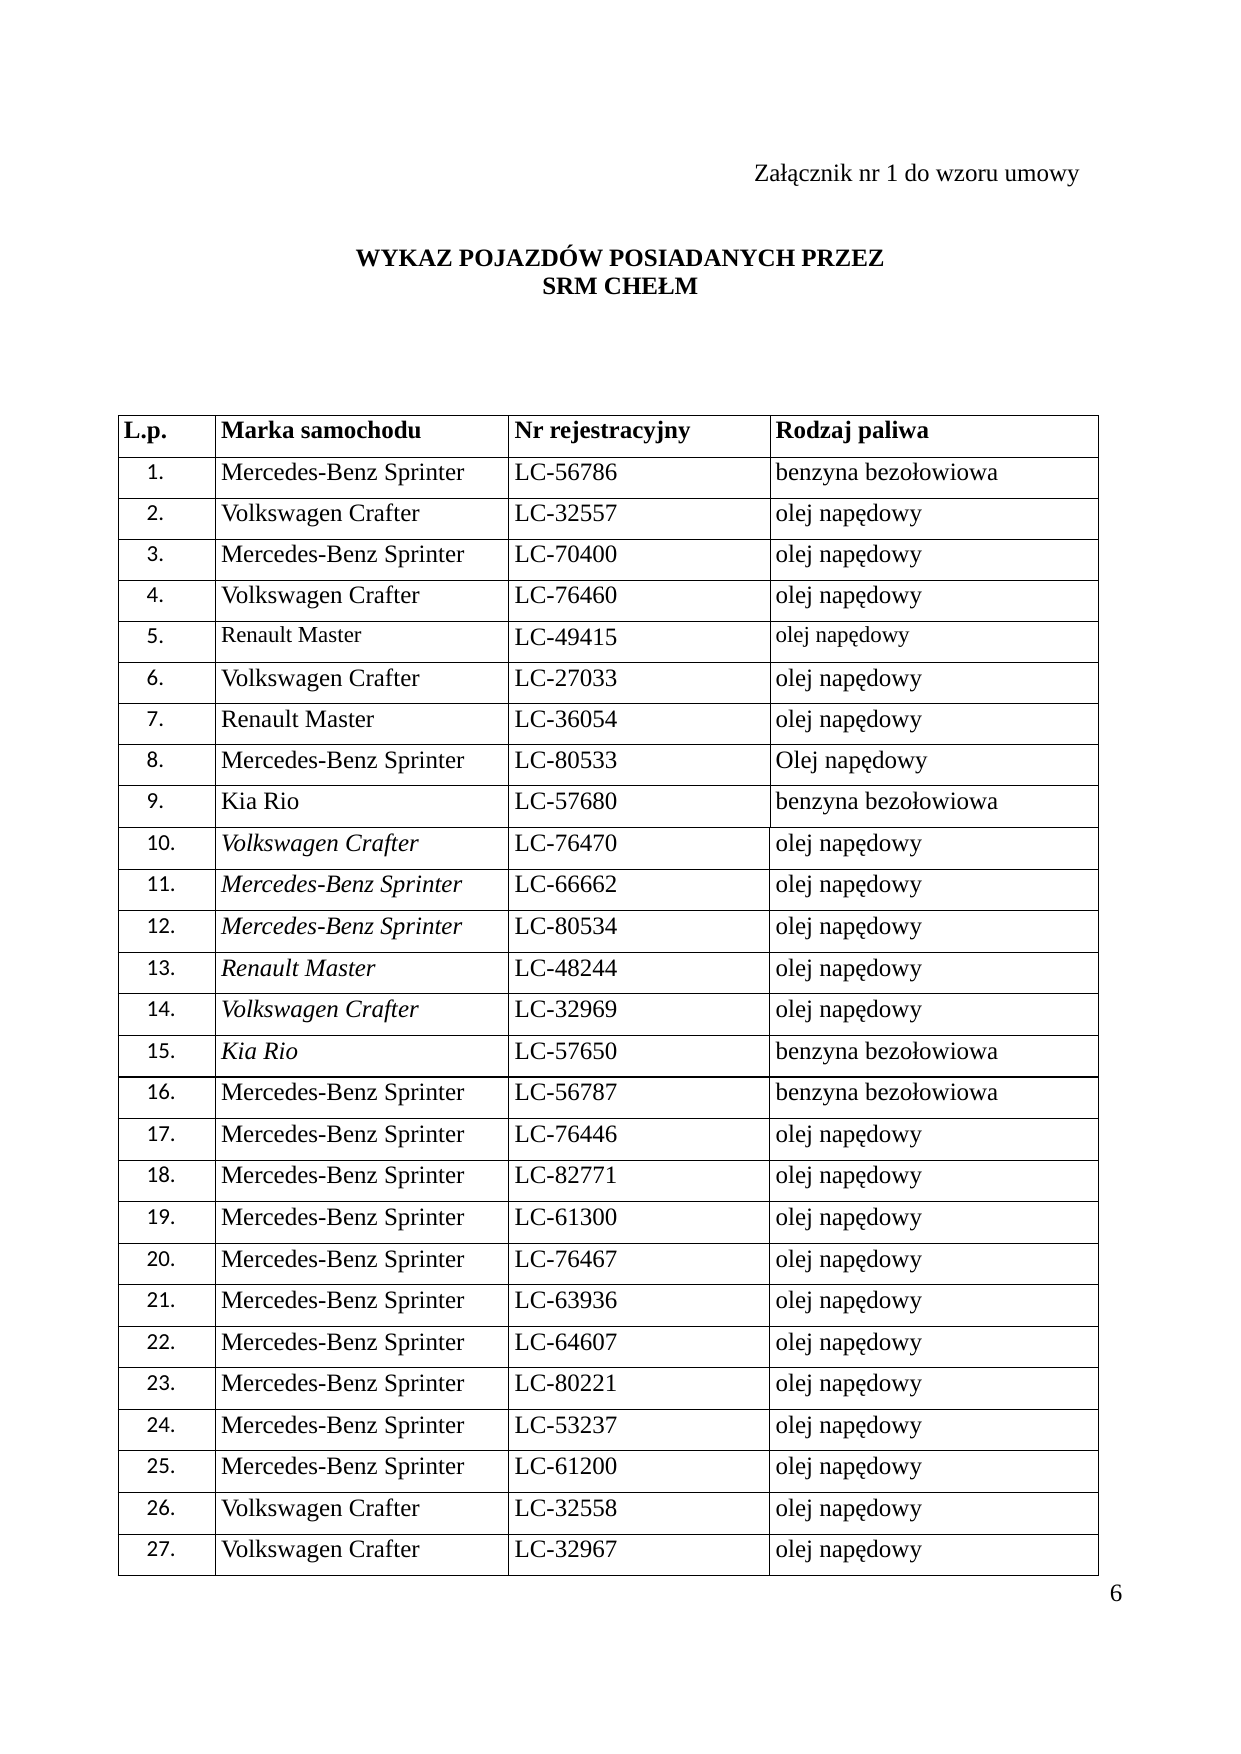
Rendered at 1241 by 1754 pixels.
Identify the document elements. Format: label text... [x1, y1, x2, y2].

table_cell olej napędowy [770, 1493, 1098, 1533]
table_cell [119, 1410, 215, 1450]
table_cell olej napędowy [770, 1285, 1098, 1326]
table_cell olej napędowy [771, 581, 1098, 621]
table_cell benzyna bezołowiowa [770, 1078, 1098, 1118]
table_cell Volkswagen Crafter [216, 828, 508, 868]
table_cell olej napędowy [770, 828, 1098, 868]
table_cell LC-70400 [509, 540, 770, 580]
table_cell Renault Master [216, 704, 508, 744]
table_cell olej napędowy [770, 1119, 1098, 1159]
table_cell olej napędowy [770, 1327, 1098, 1367]
text Załącznik nr 1 do wzoru umowy [118, 158, 1122, 187]
table_cell Mercedes-Benz Sprinter [216, 1202, 508, 1243]
table_cell Kia Rio [216, 786, 508, 827]
table_cell LC-53237 [509, 1410, 769, 1450]
table_cell LC-64607 [509, 1327, 769, 1367]
table_cell LC-57680 [509, 786, 770, 827]
table_cell [119, 870, 215, 910]
table_cell LC-80221 [509, 1368, 769, 1409]
table_cell olej napędowy [770, 870, 1098, 910]
table_cell LC-32558 [509, 1493, 769, 1533]
table_cell olej napędowy [770, 953, 1098, 993]
table_cell [119, 704, 215, 744]
table_cell [119, 458, 215, 498]
table_cell LC-36054 [509, 704, 770, 744]
table_cell LC-80534 [509, 911, 769, 952]
table_cell Kia Rio [216, 1036, 508, 1076]
table_cell LC-82771 [509, 1161, 769, 1201]
table_cell LC-76470 [509, 828, 769, 868]
table_cell [119, 540, 215, 580]
table_cell LC-56786 [509, 458, 770, 498]
table_cell Renault Master [216, 953, 508, 993]
table_cell Mercedes-Benz Sprinter [216, 540, 508, 580]
table_cell [119, 1119, 215, 1159]
table_cell Mercedes-Benz Sprinter [216, 1161, 508, 1201]
table_cell benzyna bezołowiowa [771, 786, 1098, 827]
table_cell Mercedes-Benz Sprinter [216, 1285, 508, 1326]
table_cell [119, 1451, 215, 1492]
table_cell Volkswagen Crafter [216, 1535, 508, 1575]
table_cell LC-76446 [509, 1119, 769, 1159]
table_cell LC-32557 [509, 499, 770, 539]
table_cell Mercedes-Benz Sprinter [216, 1078, 508, 1118]
table_cell olej napędowy [770, 1161, 1098, 1201]
table_cell Mercedes-Benz Sprinter [216, 911, 508, 952]
table_cell olej napędowy [770, 1368, 1098, 1409]
table_cell [119, 1202, 215, 1243]
table_header Rodzaj paliwa [771, 416, 1098, 457]
table_cell [119, 953, 215, 993]
table_cell Mercedes-Benz Sprinter [216, 1244, 508, 1284]
table_cell [119, 911, 215, 952]
table_cell olej napędowy [770, 1202, 1098, 1243]
table_cell LC-56787 [509, 1078, 769, 1118]
table_cell olej napędowy [770, 1244, 1098, 1284]
table_cell olej napędowy [770, 1451, 1098, 1492]
table_cell olej napędowy [771, 499, 1098, 539]
table_cell LC-61300 [509, 1202, 769, 1243]
table_cell [119, 994, 215, 1035]
table_cell [119, 1535, 215, 1575]
table_cell olej napędowy [770, 994, 1098, 1035]
text SRM CHEŁM [118, 271, 1122, 300]
table_cell [119, 663, 215, 703]
table_cell Mercedes-Benz Sprinter [216, 1119, 508, 1159]
table_cell Volkswagen Crafter [216, 499, 508, 539]
table_cell LC-80533 [509, 745, 770, 785]
table_cell Volkswagen Crafter [216, 994, 508, 1035]
table_cell Mercedes-Benz Sprinter [216, 870, 508, 910]
table_cell benzyna bezołowiowa [770, 1036, 1098, 1076]
table_cell LC-49415 [509, 622, 770, 662]
table_cell benzyna bezołowiowa [771, 458, 1098, 498]
table_cell Volkswagen Crafter [216, 1493, 508, 1533]
table_cell LC-76460 [509, 581, 770, 621]
table_header Marka samochodu [216, 416, 508, 457]
table_cell LC-32967 [509, 1535, 769, 1575]
table_cell Mercedes-Benz Sprinter [216, 1451, 508, 1492]
table_cell Volkswagen Crafter [216, 663, 508, 703]
table_cell [119, 1285, 215, 1326]
table_cell LC-48244 [509, 953, 769, 993]
table_cell [119, 1244, 215, 1284]
table_cell [119, 828, 215, 868]
table_cell Olej napędowy [771, 745, 1098, 785]
table_cell olej napędowy [770, 1410, 1098, 1450]
table_cell Mercedes-Benz Sprinter [216, 1410, 508, 1450]
table_cell LC-66662 [509, 870, 769, 910]
table_cell Volkswagen Crafter [216, 581, 508, 621]
table_cell LC-61200 [509, 1451, 769, 1492]
table_cell olej napędowy [771, 704, 1098, 744]
table_cell LC-32969 [509, 994, 769, 1035]
table_cell LC-63936 [509, 1285, 769, 1326]
table_cell [119, 1368, 215, 1409]
table_cell [119, 622, 215, 662]
table_cell olej napędowy [771, 622, 1098, 662]
table_cell [119, 1327, 215, 1367]
table_cell [119, 1078, 215, 1118]
table_cell LC-76467 [509, 1244, 769, 1284]
table_cell Renault Master [216, 622, 508, 662]
table_cell olej napędowy [770, 911, 1098, 952]
table_cell LC-27033 [509, 663, 770, 703]
table_cell [119, 1036, 215, 1076]
table_cell Mercedes-Benz Sprinter [216, 1368, 508, 1409]
table_cell Mercedes-Benz Sprinter [216, 458, 508, 498]
table_cell [119, 786, 215, 827]
table_cell olej napędowy [771, 663, 1098, 703]
table_header L.p. [119, 416, 215, 457]
table_cell [119, 581, 215, 621]
table_cell olej napędowy [771, 540, 1098, 580]
table_cell [119, 499, 215, 539]
table_cell olej napędowy [770, 1535, 1098, 1575]
table_cell [119, 1161, 215, 1201]
table_cell Mercedes-Benz Sprinter [216, 1327, 508, 1367]
table_cell LC-57650 [509, 1036, 769, 1076]
table_header Nr rejestracyjny [509, 416, 770, 457]
table_cell [119, 1493, 215, 1533]
table_cell Mercedes-Benz Sprinter [216, 745, 508, 785]
table_cell [119, 745, 215, 785]
text WYKAZ POJAZDÓW POSIADANYCH PRZEZ [118, 243, 1122, 271]
